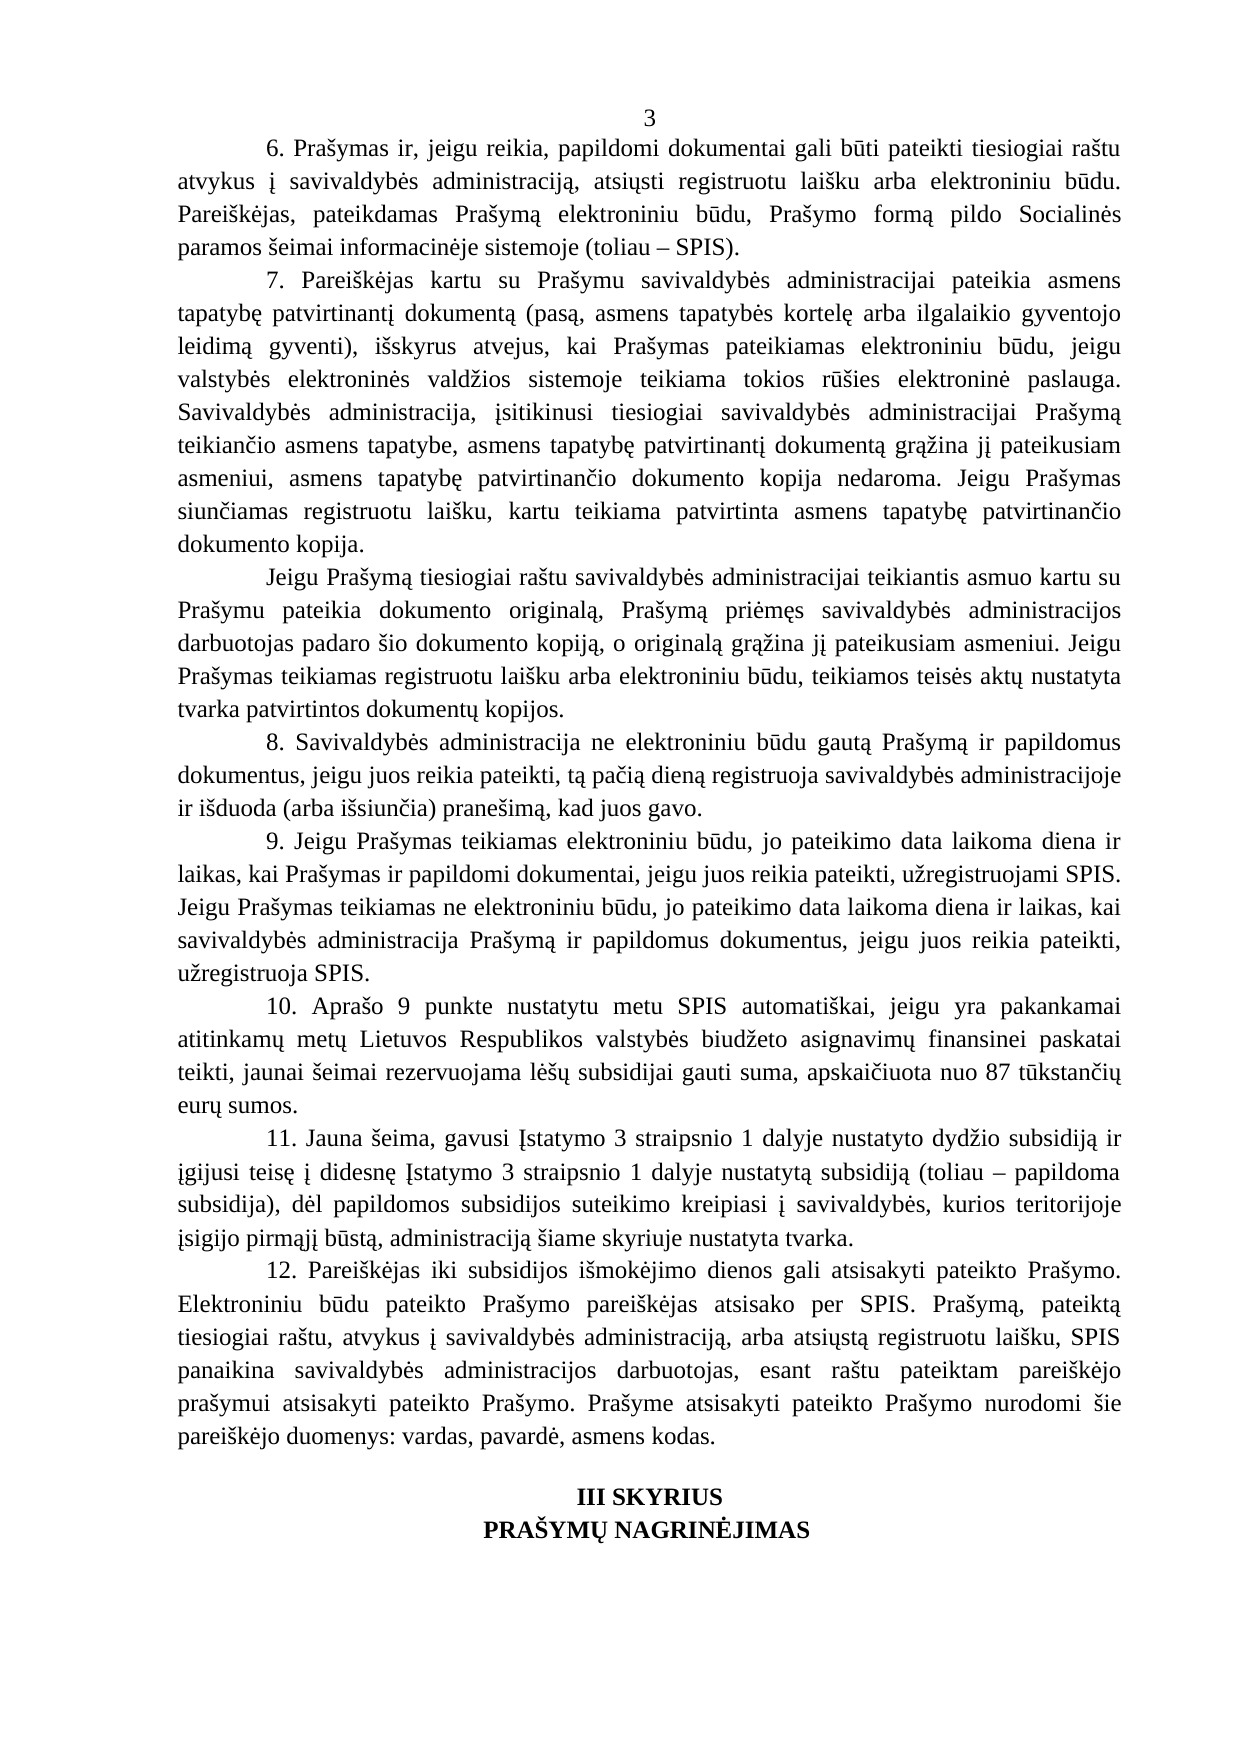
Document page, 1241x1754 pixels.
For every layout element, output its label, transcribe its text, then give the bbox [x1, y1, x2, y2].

text PRAŠYMŲ NAGRINĖJIMAS [177, 1516, 1122, 1544]
text 6. Prašymas ir, jeigu reikia, papildomi dokumentai gali būti pateikti tiesiogiai raštu atvykus į savivaldybės administraciją, atsiųsti registruotu laišku arba elektroniniu būdu. Pareiškėjas, pateikdamas Prašymą elektroniniu būdu, Prašymo formą pildo Socialinės paramos šeimai informacinėje sistemoje (toliau – SPIS). [177, 133, 1122, 261]
text 7. Pareiškėjas kartu su Prašymu savivaldybės administracijai pateikia asmens tapatybę patvirtinantį dokumentą (pasą, asmens tapatybės kortelę arba ilgalaikio gyventojo leidimą gyventi), išskyrus atvejus, kai Prašymas pateikiamas elektroniniu būdu, jeigu valstybės elektroninės valdžios sistemoje teikiama tokios rūšies elektroninė paslauga. Savivaldybės administracija, įsitikinusi tiesiogiai savivaldybės administracijai Prašymą teikiančio asmens tapatybe, asmens tapatybę patvirtinantį dokumentą grąžina jį pateikusiam asmeniui, asmens tapatybę patvirtinančio dokumento kopija nedaroma. Jeigu Prašymas siunčiamas registruotu laišku, kartu teikiama patvirtinta asmens tapatybę patvirtinančio dokumento kopija. [177, 265, 1122, 558]
text 9. Jeigu Prašymas teikiamas elektroniniu būdu, jo pateikimo data laikoma diena ir laikas, kai Prašymas ir papildomi dokumentai, jeigu juos reikia pateikti, užregistruojami SPIS. Jeigu Prašymas teikiamas ne elektroniniu būdu, jo pateikimo data laikoma diena ir laikas, kai savivaldybės administracija Prašymą ir papildomus dokumentus, jeigu juos reikia pateikti, užregistruoja SPIS. [177, 826, 1122, 987]
text Jeigu Prašymą tiesiogiai raštu savivaldybės administracijai teikiantis asmuo kartu su Prašymu pateikia dokumento originalą, Prašymą priėmęs savivaldybės administracijos darbuotojas padaro šio dokumento kopiją, o originalą grąžina jį pateikusiam asmeniui. Jeigu Prašymas teikiamas registruotu laišku arba elektroniniu būdu, teikiamos teisės aktų nustatyta tvarka patvirtintos dokumentų kopijos. [177, 562, 1122, 723]
text 12. Pareiškėjas iki subsidijos išmokėjimo dienos gali atsisakyti pateikto Prašymo. Elektroniniu būdu pateikto Prašymo pareiškėjas atsisako per SPIS. Prašymą, pateiktą tiesiogiai raštu, atvykus į savivaldybės administraciją, arba atsiųstą registruotu laišku, SPIS panaikina savivaldybės administracijos darbuotojas, esant raštu pateiktam pareiškėjo prašymui atsisakyti pateikto Prašymo. Prašyme atsisakyti pateikto Prašymo nurodomi šie pareiškėjo duomenys: vardas, pavardė, asmens kodas. [177, 1256, 1122, 1449]
text III SKYRIUS [177, 1482, 1122, 1511]
text 10. Aprašo 9 punkte nustatytu metu SPIS automatiškai, jeigu yra pakankamai atitinkamų metų Lietuvos Respublikos valstybės biudžeto asignavimų finansinei paskatai teikti, jaunai šeimai rezervuojama lėšų subsidijai gauti suma, apskaičiuota nuo 87 tūkstančių eurų sumos. [177, 991, 1122, 1119]
text 8. Savivaldybės administracija ne elektroniniu būdu gautą Prašymą ir papildomus dokumentus, jeigu juos reikia pateikti, tą pačią dieną registruoja savivaldybės administracijoje ir išduoda (arba išsiunčia) pranešimą, kad juos gavo. [177, 727, 1122, 822]
text 11. Jauna šeima, gavusi Įstatymo 3 straipsnio 1 dalyje nustatyto dydžio subsidiją ir įgijusi teisę į didesnę Įstatymo 3 straipsnio 1 dalyje nustatytą subsidiją (toliau – papildoma subsidija), dėl papildomos subsidijos suteikimo kreipiasi į savivaldybės, kurios teritorijoje įsigijo pirmąjį būstą, administraciją šiame skyriuje nustatyta tvarka. [177, 1123, 1122, 1251]
